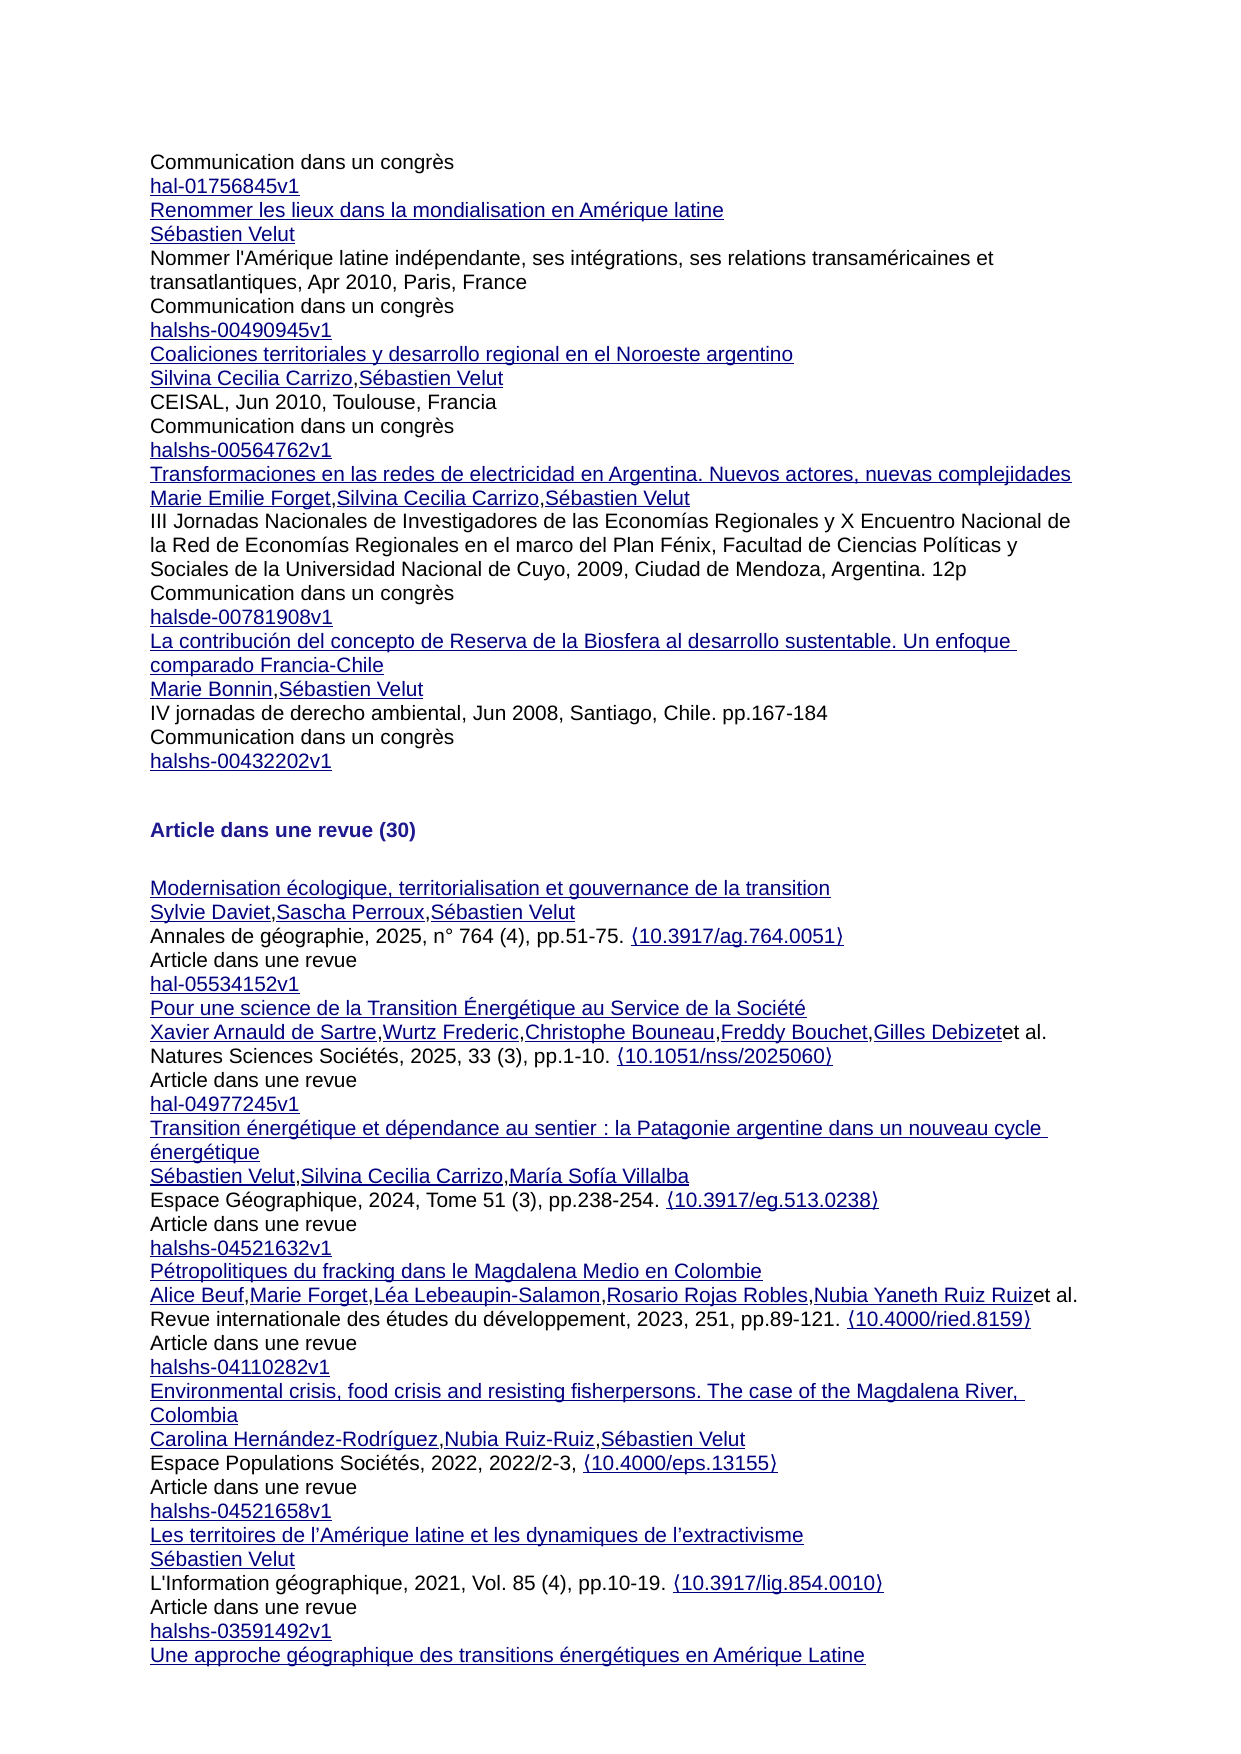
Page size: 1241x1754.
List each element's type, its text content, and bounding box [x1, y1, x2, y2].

table_cell Pour une science de la Transition Énergétique au Service de la Société Xavier Arnauld de Sartre,Wurtz Frederic,Christophe Bouneau,Freddy Bouchet,Gilles Debizetet al. Natures Sciences Sociétés, 2025, 33 (3), pp.1-10. ⟨10.1051/nss/2025060⟩ Article dans une revue hal-04977245v1 [150, 996, 1090, 1116]
table_header Modernisation écologique, territorialisation et gouvernance de la transition Sylvie Daviet,Sascha Perroux,Sébastien Velut Annales de géographie, 2025, n° 764 (4), pp.51-75. ⟨10.3917/ag.764.0051⟩ Article dans une revue hal-05534152v1 [150, 876, 1090, 996]
table_cell Transformaciones en las redes de electricidad en Argentina. Nuevos actores, nuevas complejidades Marie Emilie Forget,Silvina Cecilia Carrizo,Sébastien Velut III Jornadas Nacionales de Investigadores de las Economías Regionales y X Encuentro Nacional de la Red de Economías Regionales en el marco del Plan Fénix, Facultad de Ciencias Políticas y Sociales de la Universidad Nacional de Cuyo, 2009, Ciudad de Mendoza, Argentina. 12p Communication dans un congrès halsde-00781908v1 [150, 461, 1090, 629]
table_cell La contribución del concepto de Reserva de la Biosfera al desarrollo sustentable. Un enfoque comparado Francia-Chile Marie Bonnin,Sébastien Velut IV jornadas de derecho ambiental, Jun 2008, Santiago, Chile. pp.167-184 Communication dans un congrès halshs-00432202v1 [150, 629, 1090, 773]
table_cell Coaliciones territoriales y desarrollo regional en el Noroeste argentino Silvina Cecilia Carrizo,Sébastien Velut CEISAL, Jun 2010, Toulouse, Francia Communication dans un congrès halshs-00564762v1 [150, 342, 1090, 461]
table_cell Renommer les lieux dans la mondialisation en Amérique latine Sébastien Velut Nommer l'Amérique latine indépendante, ses intégrations, ses relations transaméricaines et transatlantiques, Apr 2010, Paris, France Communication dans un congrès halshs-00490945v1 [150, 198, 1090, 342]
table_cell Les territoires de l’Amérique latine et les dynamiques de l’extractivisme Sébastien Velut L'Information géographique, 2021, Vol. 85 (4), pp.10-19. ⟨10.3917/lig.854.0010⟩ Article dans une revue halshs-03591492v1 [150, 1523, 1090, 1643]
table_cell Transition énergétique et dépendance au sentier : la Patagonie argentine dans un nouveau cycle énergétique Sébastien Velut,Silvina Cecilia Carrizo,María Sofía Villalba Espace Géographique, 2024, Tome 51 (3), pp.238-254. ⟨10.3917/eg.513.0238⟩ Article dans une revue halshs-04521632v1 [150, 1116, 1090, 1259]
subtitle Article dans une revue (30) [150, 818, 1090, 842]
table_cell Environmental crisis, food crisis and resisting fisherpersons. The case of the Magdalena River, Colombia Carolina Hernández-Rodríguez,Nubia Ruiz-Ruiz,Sébastien Velut Espace Populations Sociétés, 2022, 2022/2-3, ⟨10.4000/eps.13155⟩ Article dans une revue halshs-04521658v1 [150, 1379, 1090, 1523]
table_cell Une approche géographique des transitions énergétiques en Amérique Latine [150, 1643, 1090, 1667]
table_cell Communication dans un congrès hal-01756845v1 [150, 150, 1090, 198]
table_cell Pétropolitiques du fracking dans le Magdalena Medio en Colombie Alice Beuf,Marie Forget,Léa Lebeaupin-Salamon,Rosario Rojas Robles,Nubia Yaneth Ruiz Ruizet al. Revue internationale des études du développement, 2023, 251, pp.89-121. ⟨10.4000/ried.8159⟩ Article dans une revue halshs-04110282v1 [150, 1259, 1090, 1379]
